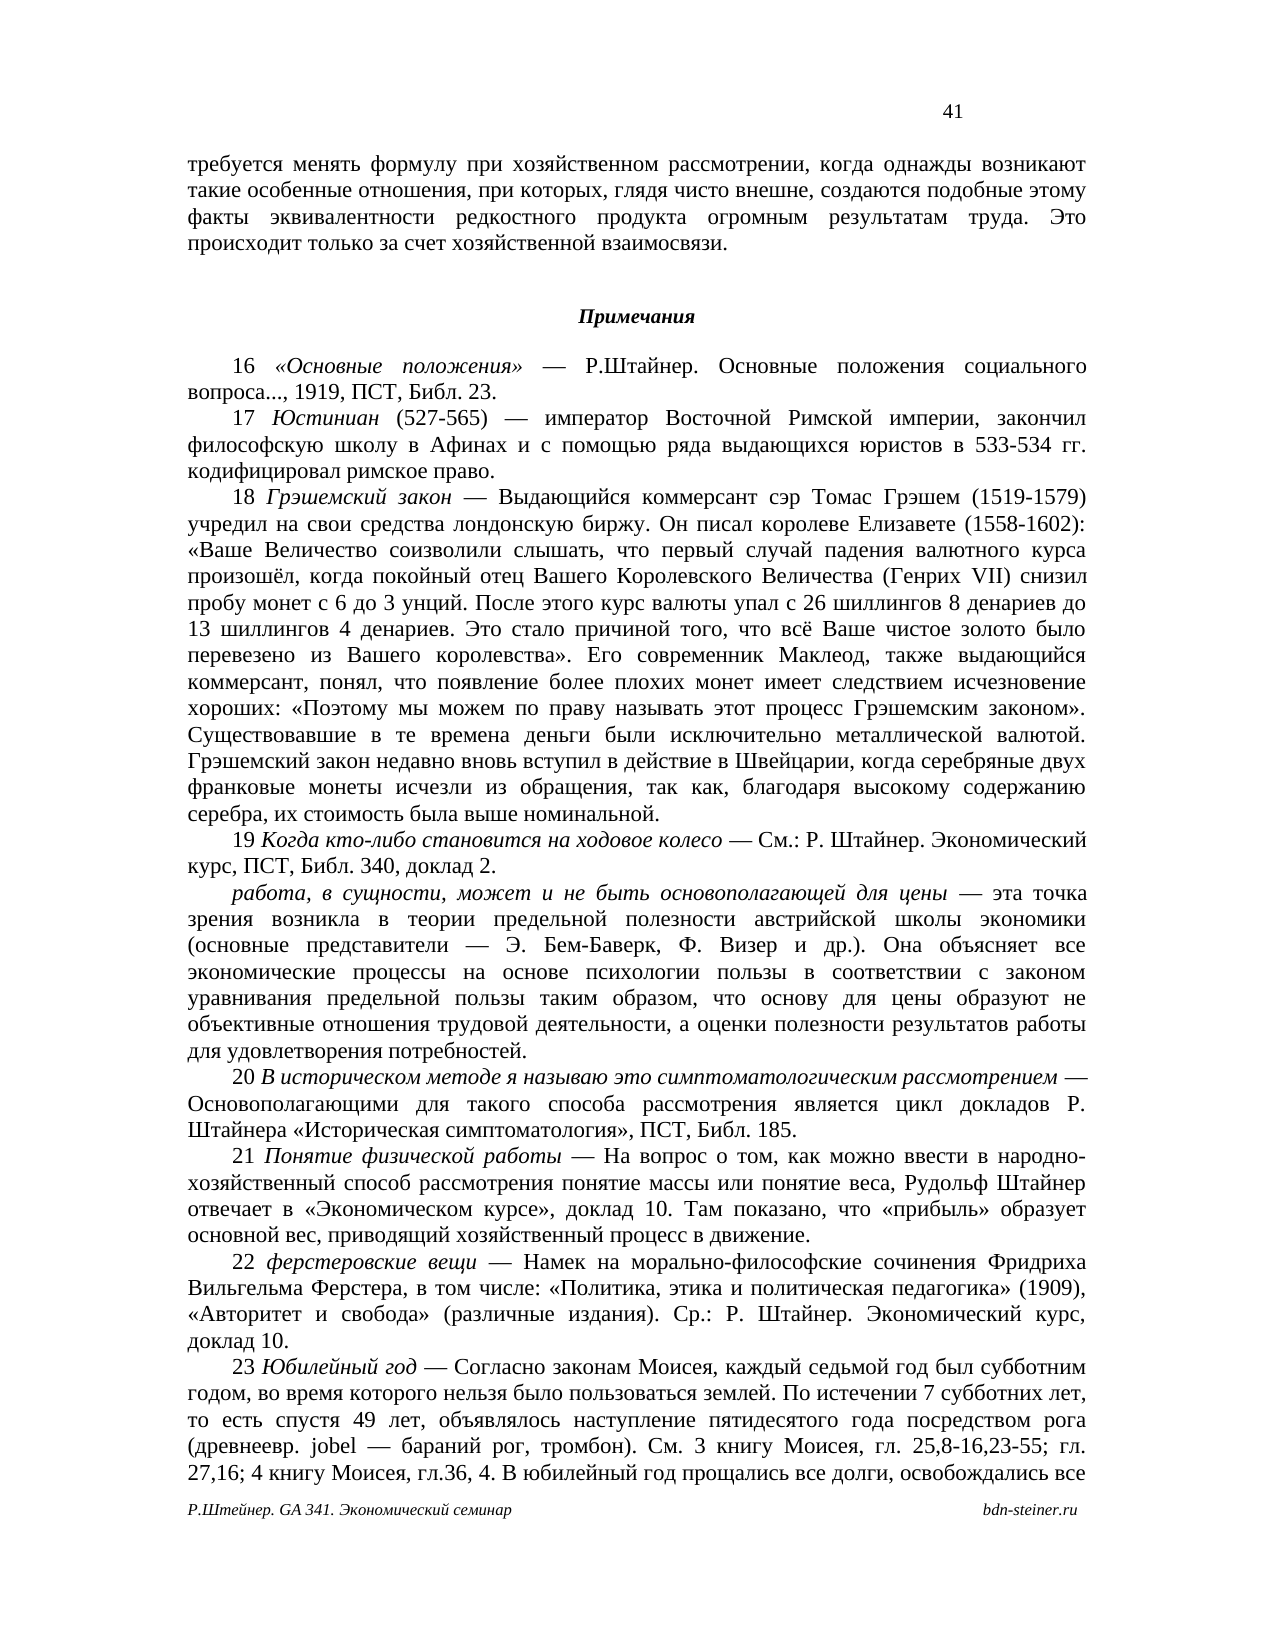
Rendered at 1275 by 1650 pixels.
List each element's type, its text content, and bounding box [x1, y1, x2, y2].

text 23 Юбилейный год — Согласно законам Моисея, каждый седьмой год был субботним годом, во время которого нельзя было пользоваться землей. По истечении 7 субботних лет, то есть спустя 49 лет, объявлялось наступление пятидесятого года посредством рога (древнеевр. jobel — бараний рог, тромбон). См. 3 книгу Моисея, гл. 25,8-16,23-55; гл. 27,16; 4 книгу Моисея, гл.36, 4. В юбилейный год прощались все долги, освобождались все [187, 1353, 1087, 1485]
text 21 Понятие физической работы — На вопрос о том, как можно ввести в народно-хозяйственный способ рассмотрения понятие массы или понятие веса, Рудольф Штайнер отвечает в «Экономическом курсе», доклад 10. Там показано, что «прибыль» образует основной вес, приводящий хозяйственный процесс в движение. [187, 1142, 1087, 1248]
text Примечания [187, 303, 1087, 328]
text 20 В историческом методе я называю это симптоматологическим рассмотрением — Основополагающими для такого способа рассмотрения является цикл докладов Р. Штайнера «Историческая симптоматология», ПСТ, Библ. 185. [187, 1063, 1087, 1142]
text 16 «Основные положения» — Р.Штайнер. Основные положения социального вопроса..., 1919, ПСТ, Библ. 23. [187, 352, 1087, 404]
text 19 Когда кто-либо становится на ходовое колесо — См.: Р. Штайнер. Экономический курс, ПСТ, Библ. 340, доклад 2. [187, 826, 1087, 879]
text работа, в сущности, может и не быть основополагающей для цены — эта точка зрения возникла в теории предельной полезности австрийской школы экономики (основные представители — Э. Бем-Баверк, Ф. Визер и др.). Она объясняет все экономические процессы на основе психологии пользы в соответствии с законом уравнивания предельной пользы таким образом, что основу для цены образуют не объективные отношения трудовой деятельности, а оценки полезности результатов работы для удовлетворения потребностей. [187, 879, 1087, 1063]
text 22 ферстеровские вещи — Намек на морально-философские сочинения Фридриха Вильгельма Ферстера, в том числе: «Политика, этика и политическая педагогика» (1909), «Авторитет и свобода» (различные издания). Ср.: Р. Штайнер. Экономический курс, доклад 10. [187, 1248, 1087, 1353]
text 17 Юстиниан (527-565) — император Восточной Римской империи, закончил философскую школу в Афинах и с помощью ряда выдающихся юристов в 533-534 гг. кодифицировал римское право. [187, 404, 1087, 483]
text 18 Грэшемский закон — Выдающийся коммерсант сэр Томас Грэшем (1519-1579) учредил на свои средства лондонскую биржу. Он писал королеве Елизавете (1558-1602): «Ваше Величество соизволили слышать, что первый случай падения валютного курса произошёл, когда покойный отец Вашего Королевского Величества (Генрих VII) снизил пробу монет с 6 до 3 унций. После этого курс валюты упал с 26 шиллингов 8 денариев до 13 шиллингов 4 денариев. Это стало причиной того, что всё Ваше чистое золото было перевезено из Вашего королевства». Его современник Маклеод, также выдающийся коммерсант, понял, что появление более плохих монет имеет следствием исчезновение хороших: «Поэтому мы можем по праву называть этот процесс Грэшемским законом». Существовавшие в те времена деньги были исключительно металлической валютой. Грэшемский закон недавно вновь вступил в действие в Швейцарии, когда серебряные двух франковые монеты исчезли из обращения, так как, благодаря высокому содержанию серебра, их стоимость была выше номинальной. [187, 483, 1087, 826]
text требуется менять формулу при хозяйственном рассмотрении, когда однажды возникают такие особенные отношения, при которых, глядя чисто внешне, создаются подобные этому факты эквивалентности редкостного продукта огромным результатам труда. Это происходит только за счет хозяйственной взаимосвязи. [187, 150, 1087, 255]
